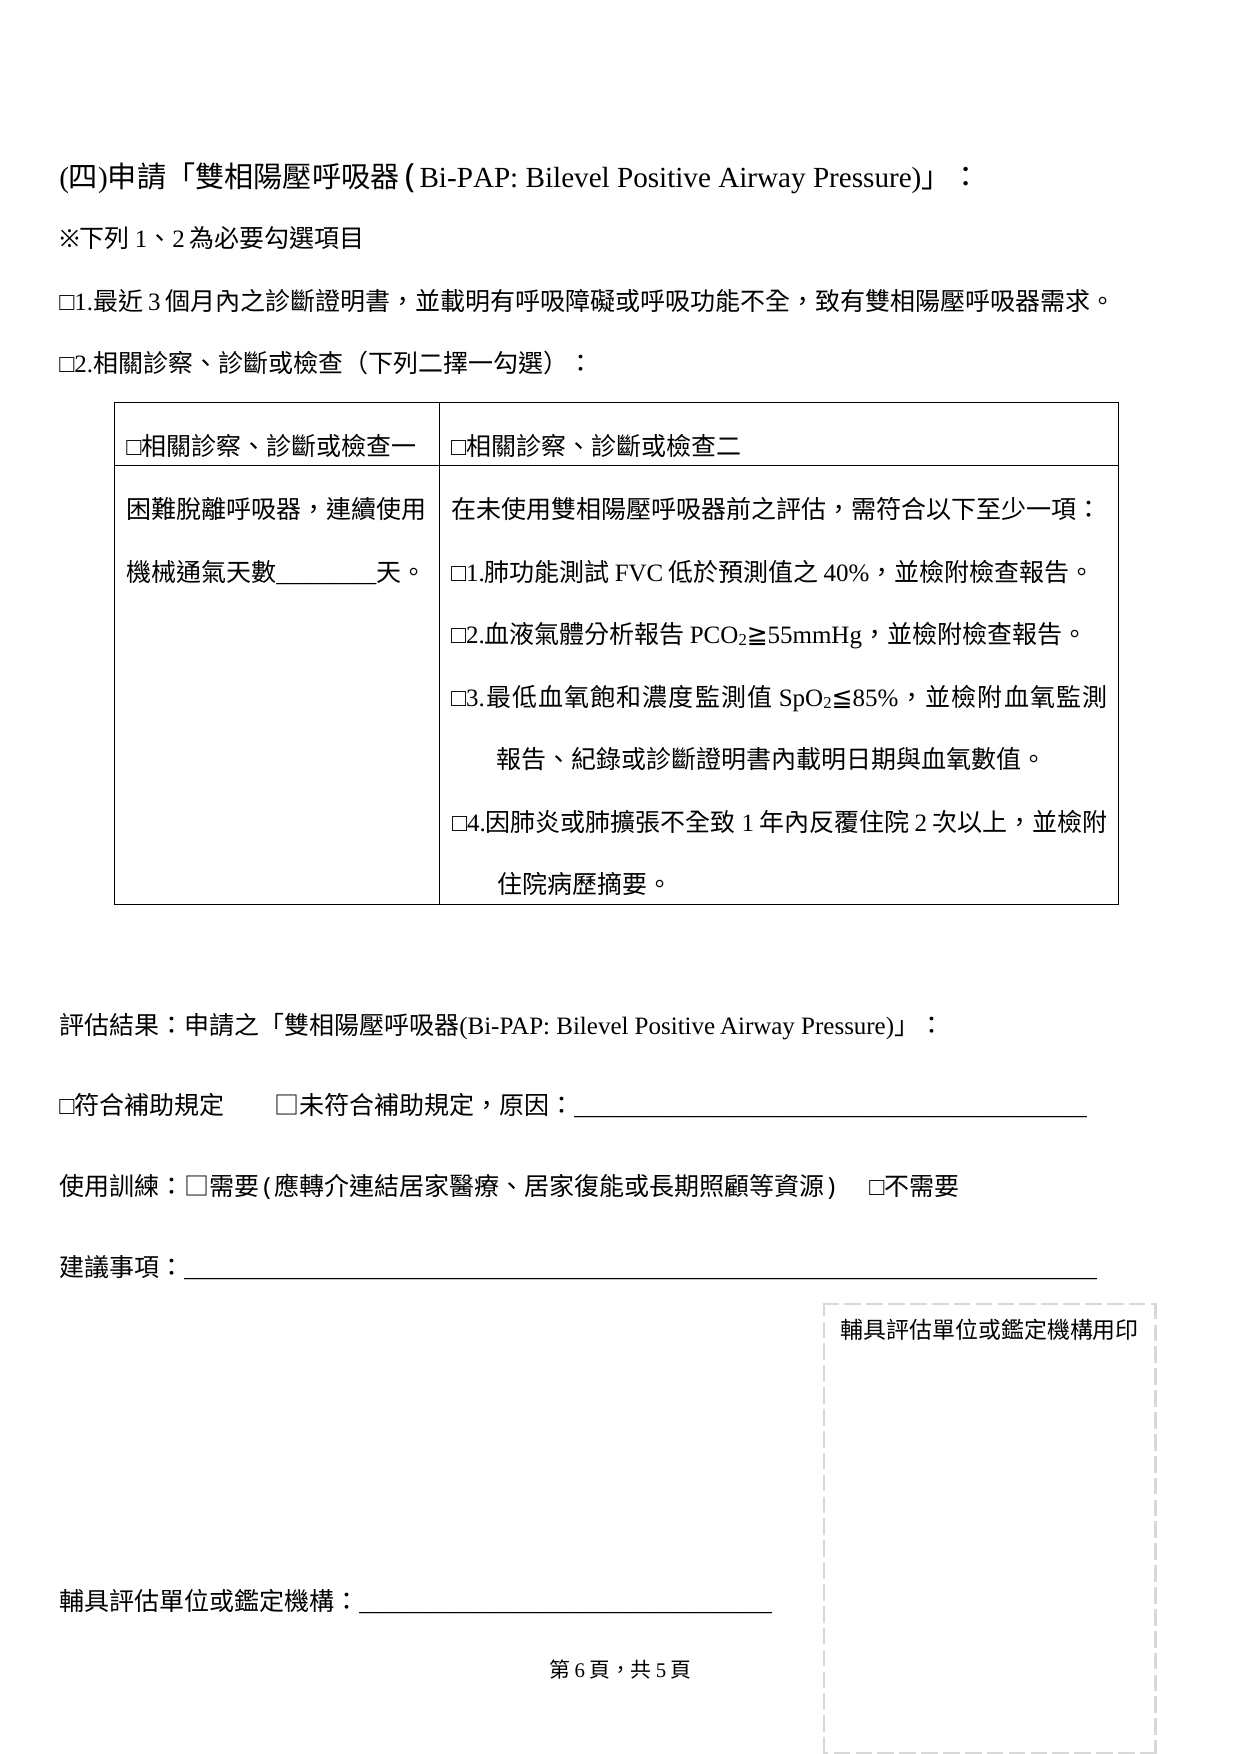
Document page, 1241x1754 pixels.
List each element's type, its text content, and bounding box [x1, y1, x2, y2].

text □2.相關診察、診斷或檢查（下列二擇一勾選）： [59, 320, 1181, 383]
table_header □相關診察、診斷或檢查一 [115, 403, 439, 465]
text □符合補助規定 □未符合補助規定，原因：_________________________________________ [59, 1062, 1181, 1125]
text ※下列1、2為必要勾選項目 [59, 195, 1181, 258]
text 建議事項：_________________________________________________________________________ [59, 1223, 1181, 1286]
table_cell 困難脫離呼吸器，連續使用機械通氣天數________天。 [115, 466, 439, 904]
text 使用訓練：□需要(應轉介連結居家醫療、居家復能或長期照顧等資源) □不需要 [59, 1143, 1181, 1205]
text □1.最近3個月內之診斷證明書，並載明有呼吸障礙或呼吸功能不全，致有雙相陽壓呼吸器需求。 [59, 258, 1181, 320]
text (四)申請「雙相陽壓呼吸器(Bi-PAP: Bilevel Positive Airway Pressure)」： [59, 133, 1181, 195]
text 評估結果：申請之「雙相陽壓呼吸器(Bi-PAP: Bilevel Positive Airway Pressure)」： [59, 982, 1181, 1044]
text 輔具評估單位或鑑定機構用印 [839, 1312, 1139, 1346]
text 輔具評估單位或鑑定機構：_________________________________ [59, 1303, 1181, 1754]
table_cell 在未使用雙相陽壓呼吸器前之評估，需符合以下至少一項： □1.肺功能測試FVC低於預測值之40%，並檢附檢查報告。 □2.血液氣體分析報告PCO2≧55mmHg，並檢附檢查報告。 □3.最低血氧飽和濃度監測值SpO2≦85%，並檢附血氧監測報告、紀錄或診斷證明書內載明日期與血氧數值。 □4.因肺炎或肺擴張不全致1年內反覆住院2次以上，並檢附住院病歷摘要。 [440, 466, 1118, 904]
table_header □相關診察、診斷或檢查二 [440, 403, 1118, 465]
